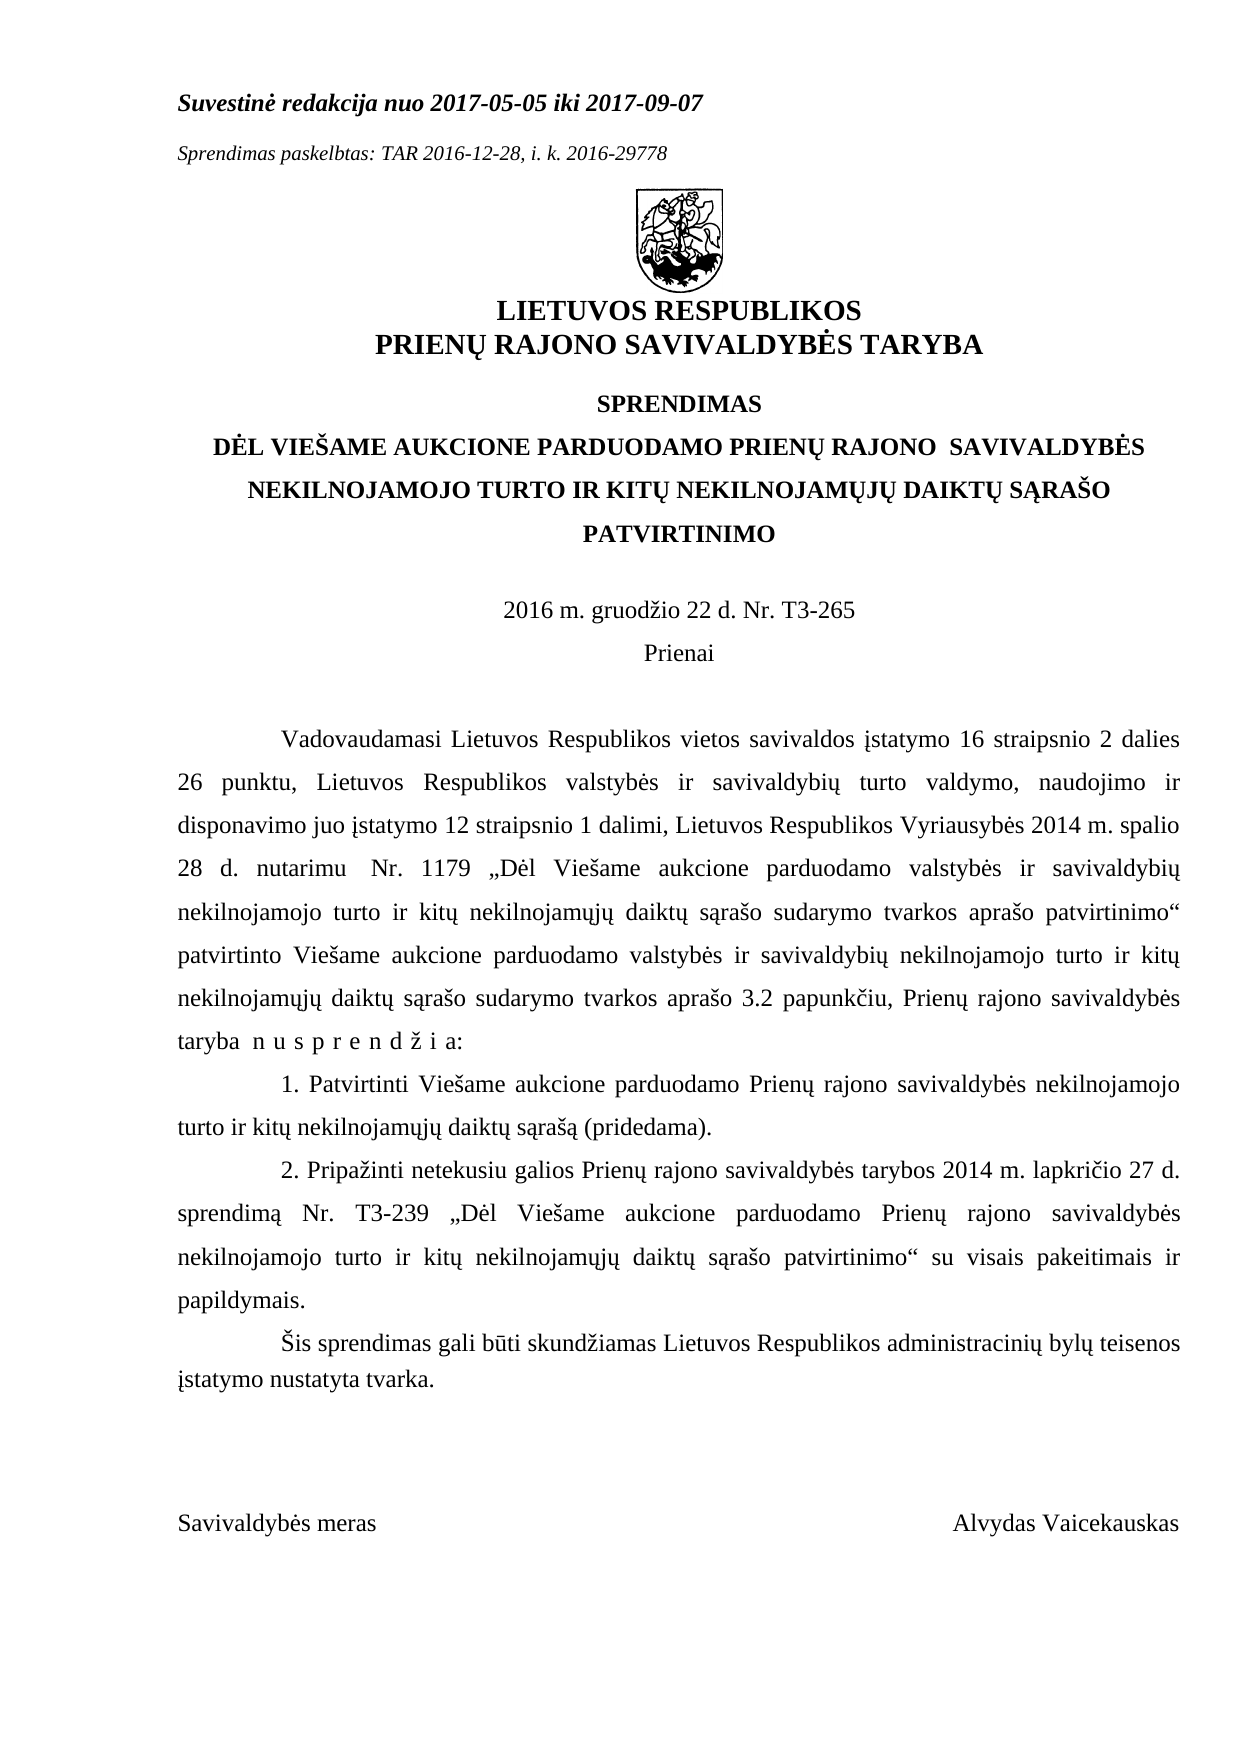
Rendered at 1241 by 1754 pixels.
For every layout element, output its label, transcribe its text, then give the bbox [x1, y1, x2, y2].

text Vadovaudamasi Lietuvos Respublikos vietos savivaldos įstatymo 16 straipsnio 2 dalies 26 punktu, Lietuvos Respublikos valstybės ir savivaldybių turto valdymo, naudojimo ir disponavimo juo įstatymo 12 straipsnio 1 dalimi, Lietuvos Respublikos Vyriausybės 2014 m. spalio 28 d. nutarimu Nr. 1179 „Dėl Viešame aukcione parduodamo valstybės ir savivaldybių nekilnojamojo turto ir kitų nekilnojamųjų daiktų sąrašo sudarymo tvarkos aprašo patvirtinimo“ patvirtinto Viešame aukcione parduodamo valstybės ir savivaldybių nekilnojamojo turto ir kitų nekilnojamųjų daiktų sąrašo sudarymo tvarkos aprašo 3.2 papunkčiu, Prienų rajono savivaldybės taryba nusprendžia: [177, 724, 1181, 1055]
text DĖL VIEŠAME AUKCIONE PARDUODAMO PRIENŲ RAJONO SAVIVALDYBĖS NEKILNOJAMOJO TURTO IR KITŲ NEKILNOJAMŲJŲ DAIKTŲ SĄRAŠO PATVIRTINIMO [177, 432, 1181, 547]
text 2016 m. gruodžio 22 d. Nr. T3-265 [177, 595, 1181, 623]
text Sprendimas paskelbtas: TAR 2016-12-28, i. k. 2016-29778 [177, 141, 1181, 165]
text PRIENŲ RAJONO SAVIVALDYBĖS TARYBA [177, 327, 1181, 361]
text 1. Patvirtinti Viešame aukcione parduodamo Prienų rajono savivaldybės nekilnojamojo turto ir kitų nekilnojamųjų daiktų sąrašą (pridedama). [177, 1069, 1181, 1141]
text Suvestinė redakcija nuo 2017-05-05 iki 2017-09-07 [177, 88, 1181, 117]
text Savivaldybės meras Alvydas Vaicekauskas [177, 1508, 1181, 1536]
text SPRENDIMAS [177, 389, 1181, 418]
text 2. Pripažinti netekusiu galios Prienų rajono savivaldybės tarybos 2014 m. lapkričio 27 d. sprendimą Nr. T3-239 „Dėl Viešame aukcione parduodamo Prienų rajono savivaldybės nekilnojamojo turto ir kitų nekilnojamųjų daiktų sąrašo patvirtinimo“ su visais pakeitimais ir papildymais. [177, 1155, 1181, 1313]
text Šis sprendimas gali būti skundžiamas Lietuvos Respublikos administracinių bylų teisenos įstatymo nustatyta tvarka. [177, 1328, 1181, 1393]
text Prienai [177, 638, 1181, 667]
text LIETUVOS RESPUBLIKOS [177, 293, 1181, 327]
